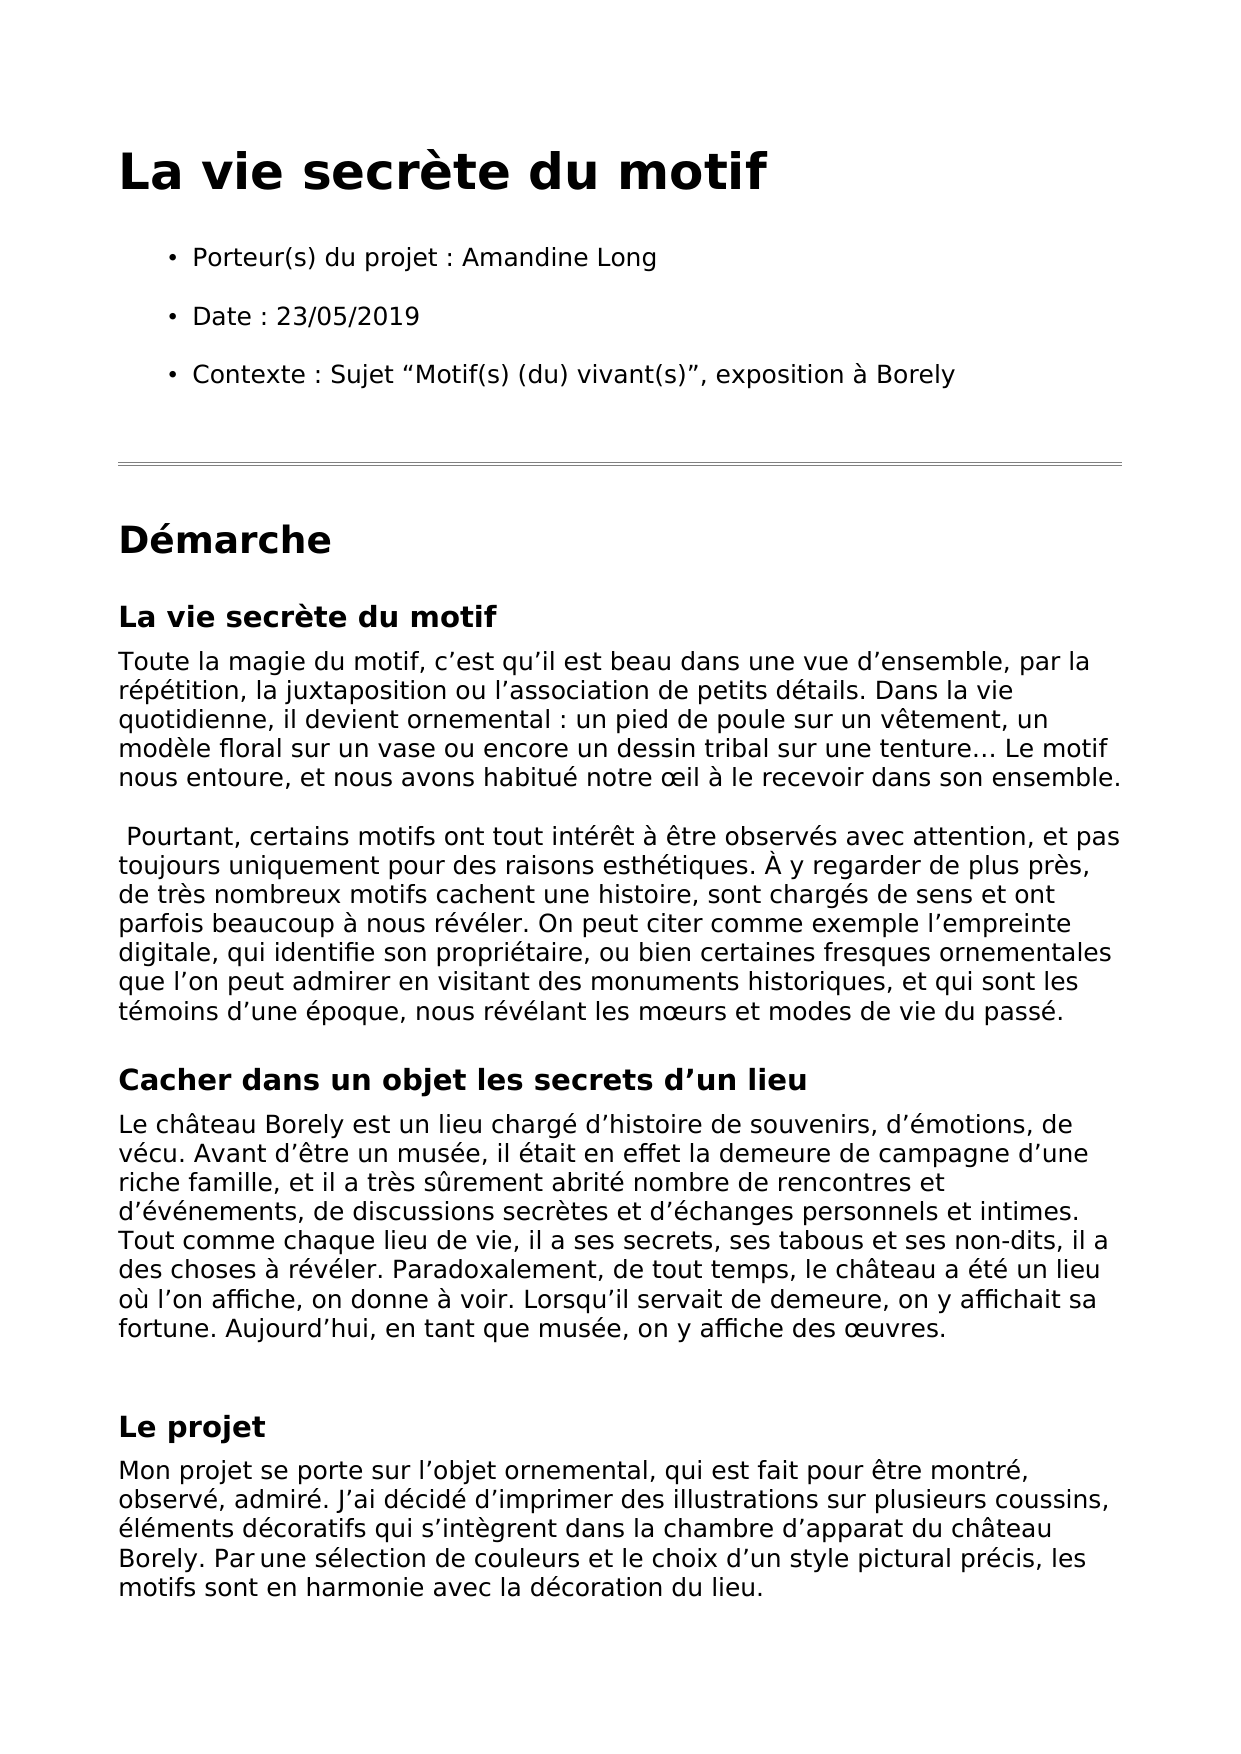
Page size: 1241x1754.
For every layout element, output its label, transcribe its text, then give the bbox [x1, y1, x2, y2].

list Porteur(s) du projet : Amandine Long [177, 243, 1122, 302]
subtitle La vie secrète du motif [118, 600, 1122, 634]
subtitle Le projet [118, 1410, 1122, 1444]
list Date : 23/05/2019 [177, 302, 1122, 360]
text Mon projet se porte sur l’objet ornemental, qui est fait pour être montré, observé, admiré. J’ai décidé d’imprimer des illustrations sur plusieurs coussins, éléments décoratifs qui s’intègrent dans la chambre d’apparat du château Borely. Par une sélection de couleurs et le choix d’un style pictural précis, les motifs sont en harmonie avec la décoration du lieu. [118, 1456, 1122, 1602]
text Le château Borely est un lieu chargé d’histoire de souvenirs, d’émotions, de vécu. Avant d’être un musée, il était en effet la demeure de campagne d’une riche famille, et il a très sûrement abrité nombre de rencontres et d’événements, de discussions secrètes et d’échanges personnels et intimes. Tout comme chaque lieu de vie, il a ses secrets, ses tabous et ses non-dits, il a des choses à révéler. Paradoxalement, de tout temps, le château a été un lieu où l’on affiche, on donne à voir. Lorsqu’il servait de demeure, on y affichait sa fortune. Aujourd’hui, en tant que musée, on y affiche des œuvres. [118, 1110, 1122, 1372]
subtitle Cacher dans un objet les secrets d’un lieu [118, 1063, 1122, 1097]
list Contexte : Sujet “Motif(s) (du) vivant(s)”, exposition à Borely [177, 360, 1122, 418]
text Toute la magie du motif, c’est qu’il est beau dans une vue d’ensemble, par la répétition, la juxtaposition ou l’association de petits détails. Dans la vie quotidienne, il devient ornemental : un pied de poule sur un vêtement, un modèle floral sur un vase ou encore un dessin tribal sur une tenture… Le motif nous entoure, et nous avons habitué notre œil à le recevoir dans son ensemble. Pourtant, certains motifs ont tout intérêt à être observés avec attention, et pas toujours uniquement pour des raisons esthétiques. À y regarder de plus près, de très nombreux motifs cachent une histoire, sont chargés de sens et ont parfois beaucoup à nous révéler. On peut citer comme exemple l’empreinte digitale, qui identifie son propriétaire, ou bien certaines fresques ornementales que l’on peut admirer en visitant des monuments historiques, et qui sont les témoins d’une époque, nous révélant les mœurs et modes de vie du passé. [118, 647, 1122, 1026]
subtitle Démarche [118, 519, 1122, 563]
subtitle La vie secrète du motif [118, 143, 1122, 201]
